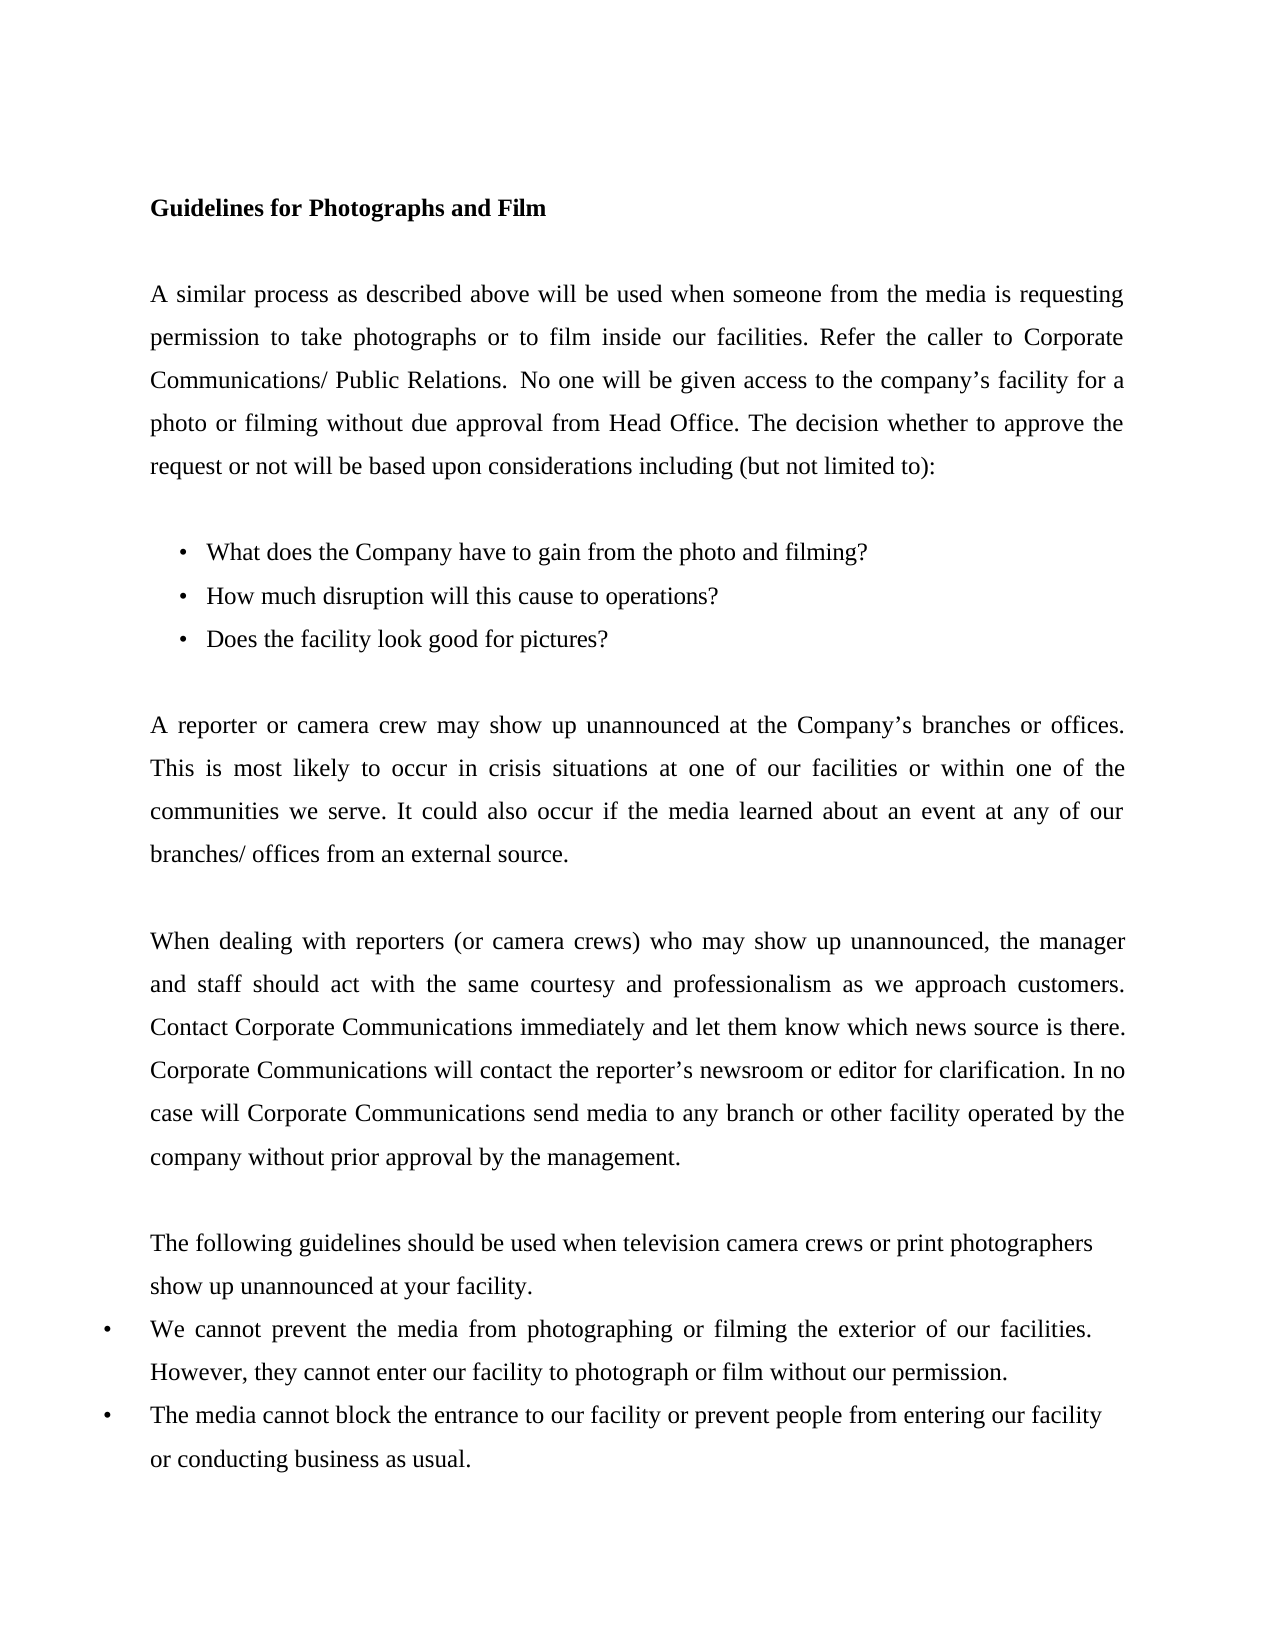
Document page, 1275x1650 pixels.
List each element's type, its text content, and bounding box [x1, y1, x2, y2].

text A similar process as described above will be used when someone from the media is requesting permission to take photographs or to film inside our facilities. Refer the caller to Corporate Communications/ Public Relations. No one will be given access to the company’s facility for a photo or filming without due approval from Head Office. The decision whether to approve the request or not will be based upon considerations including (but not limited to): [150, 279, 1125, 480]
list Does the facility look good for pictures? [178, 624, 1137, 652]
list What does the Company have to gain from the photo and filming? [178, 537, 1137, 566]
text A reporter or camera crew may show up unannounced at the Company’s branches or offices. This is most likely to occur in crisis situations at one of our facilities or within one of the communities we serve. It could also occur if the media learned about an event at any of our branches/ offices from an external source. [150, 710, 1125, 868]
list How much disruption will this cause to operations? [178, 581, 1137, 609]
text When dealing with reporters (or camera crews) who may show up unannounced, the manager and staff should act with the same courtesy and professionalism as we approach customers. Contact Corporate Communications immediately and let them know which news source is there. Corporate Communications will contact the reporter’s newsroom or editor for clarification. In no case will Corporate Communications send media to any branch or other facility operated by the company without prior approval by the management. [150, 926, 1126, 1170]
list We cannot prevent the media from photographing or filming the exterior of our facilities. However, they cannot enter our facility to photograph or film without our permission. [103, 1314, 1097, 1386]
text The following guidelines should be used when television camera crews or print photographers show up unannounced at your facility. [150, 1228, 1137, 1300]
text Guidelines for Photographs and Film [150, 193, 1137, 222]
list The media cannot block the entrance to our facility or prevent people from entering our facility or conducting business as usual. [103, 1400, 1120, 1472]
